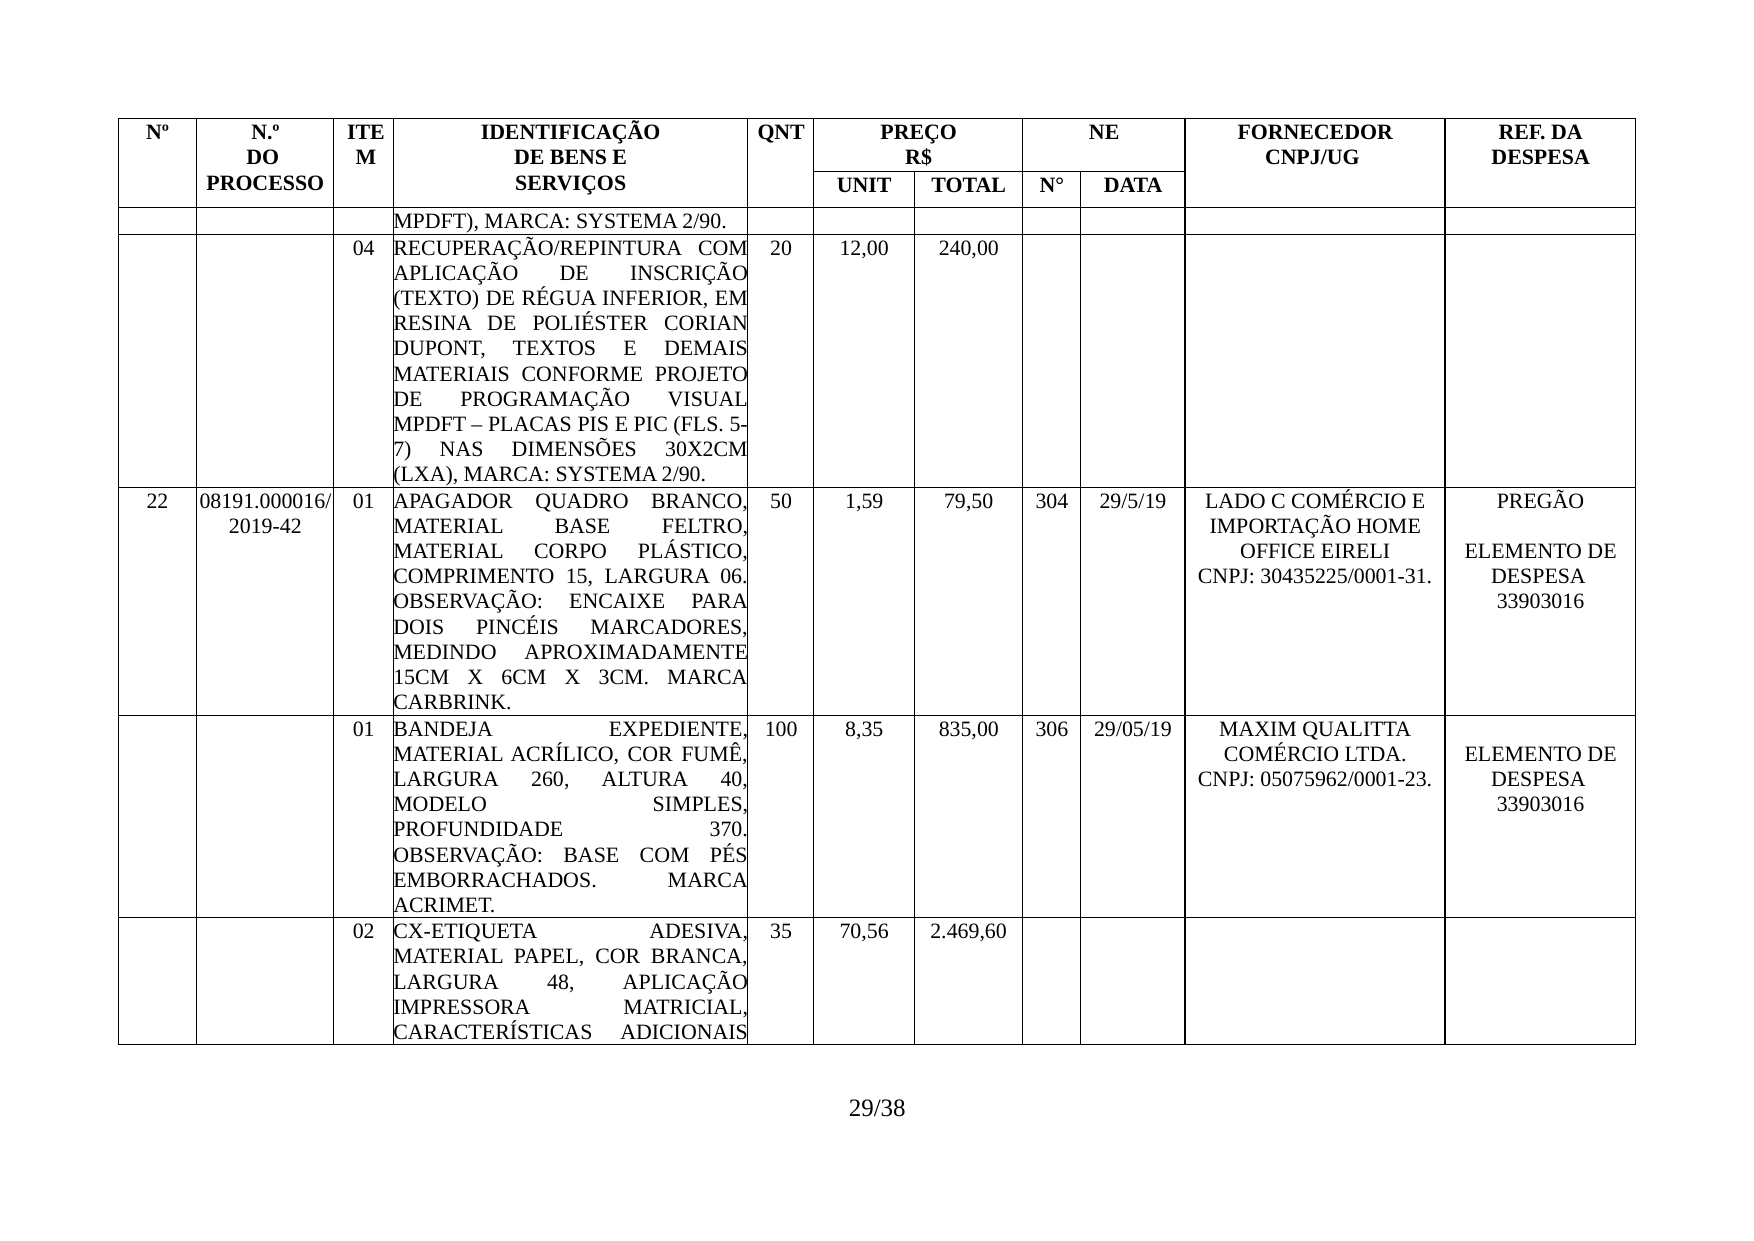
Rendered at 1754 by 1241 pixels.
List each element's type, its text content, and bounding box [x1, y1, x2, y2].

table_cell 29/5/19 [1081, 488, 1184, 714]
table_header FORNECEDOR CNPJ/UG [1186, 119, 1444, 207]
table_header REF. DA DESPESA [1446, 119, 1635, 207]
table_cell [334, 208, 393, 233]
table_cell [748, 208, 813, 233]
table_cell [1023, 208, 1080, 233]
table_cell [197, 918, 333, 1044]
table_cell 12,00 [814, 235, 914, 487]
table_header Nº [119, 119, 196, 207]
table_cell 304 [1023, 488, 1080, 714]
table_cell DATA [1081, 172, 1184, 207]
table_cell 2.469,60 [915, 918, 1022, 1044]
table_cell TOTAL [915, 172, 1022, 207]
table_cell 04 [334, 235, 393, 487]
table_cell [119, 918, 196, 1044]
table_cell [1023, 918, 1080, 1044]
table_cell ELEMENTO DE DESPESA 33903016 [1446, 716, 1635, 917]
table_cell [197, 208, 333, 233]
table_cell RECUPERAÇÃO/REPINTURA COM APLICAÇÃO DE INSCRIÇÃO (TEXTO) DE RÉGUA INFERIOR, EM RESINA DE POLIÉSTER CORIAN DUPONT, TEXTOS E DEMAIS MATERIAIS CONFORME PROJETO DE PROGRAMAÇÃO VISUAL MPDFT – PLACAS PIS E PIC (FLS. 5-7) NAS DIMENSÕES 30X2CM (LXA), MARCA: SYSTEMA 2/90. [394, 235, 747, 487]
table_cell 50 [748, 488, 813, 714]
table_cell [119, 208, 196, 233]
table_header PREÇO R$ [814, 119, 1022, 171]
table_cell [1446, 235, 1635, 487]
table_cell 240,00 [915, 235, 1022, 487]
table_cell [1081, 918, 1184, 1044]
table_header ITEM [334, 119, 393, 207]
table_cell [197, 716, 333, 917]
table_cell 8,35 [814, 716, 914, 917]
table_cell [1446, 208, 1635, 233]
table_cell CX-ETIQUETA ADESIVA, MATERIAL PAPEL, COR BRANCA, LARGURA 48, APLICAÇÃO IMPRESSORA MATRICIAL, CARACTERÍSTICAS ADICIONAIS [394, 918, 747, 1044]
table_cell 79,50 [915, 488, 1022, 714]
table_cell [119, 716, 196, 917]
table_cell 01 [334, 716, 393, 917]
table_header NE [1023, 119, 1184, 171]
table_cell [1186, 918, 1444, 1044]
table_cell 100 [748, 716, 813, 917]
table_cell 70,56 [814, 918, 914, 1044]
table_cell [814, 208, 914, 233]
table_cell 20 [748, 235, 813, 487]
table_cell 02 [334, 918, 393, 1044]
table_cell APAGADOR QUADRO BRANCO, MATERIAL BASE FELTRO, MATERIAL CORPO PLÁSTICO, COMPRIMENTO 15, LARGURA 06. OBSERVAÇÃO: ENCAIXE PARA DOIS PINCÉIS MARCADORES, MEDINDO APROXIMADAMENTE 15CM X 6CM X 3CM. MARCA CARBRINK. [394, 488, 747, 714]
table_cell [1186, 235, 1444, 487]
table_cell [1081, 208, 1184, 233]
table_cell MAXIM QUALITTA COMÉRCIO LTDA. CNPJ: 05075962/0001-23. [1186, 716, 1444, 917]
table_header QNT [748, 119, 813, 207]
table_cell PREGÃO ELEMENTO DE DESPESA 33903016 [1446, 488, 1635, 714]
table_cell BANDEJA EXPEDIENTE, MATERIAL ACRÍLICO, COR FUMÊ, LARGURA 260, ALTURA 40, MODELO SIMPLES, PROFUNDIDADE 370. OBSERVAÇÃO: BASE COM PÉS EMBORRACHADOS. MARCA ACRIMET. [394, 716, 747, 917]
table_cell 29/05/19 [1081, 716, 1184, 917]
table_cell [1446, 918, 1635, 1044]
table_cell UNIT [814, 172, 914, 207]
table_cell 306 [1023, 716, 1080, 917]
table_header IDENTIFICAÇÃO DE BENS E SERVIÇOS [394, 119, 747, 207]
table_header N.º DO PROCESSO [197, 119, 333, 207]
table_cell [197, 235, 333, 487]
table_cell [1023, 235, 1080, 487]
table_cell 22 [119, 488, 196, 714]
table_cell 08191.000016/2019-42 [197, 488, 333, 714]
table_cell 01 [334, 488, 393, 714]
table_cell [915, 208, 1022, 233]
table_cell [119, 235, 196, 487]
table_cell 835,00 [915, 716, 1022, 917]
table_cell LADO C COMÉRCIO E IMPORTAÇÃO HOME OFFICE EIRELI CNPJ: 30435225/0001-31. [1186, 488, 1444, 714]
table_cell [1186, 208, 1444, 233]
table_cell 35 [748, 918, 813, 1044]
table_cell 1,59 [814, 488, 914, 714]
table_cell MPDFT), MARCA: SYSTEMA 2/90. [394, 208, 747, 233]
table_cell N° [1023, 172, 1080, 207]
table_cell [1081, 235, 1184, 487]
